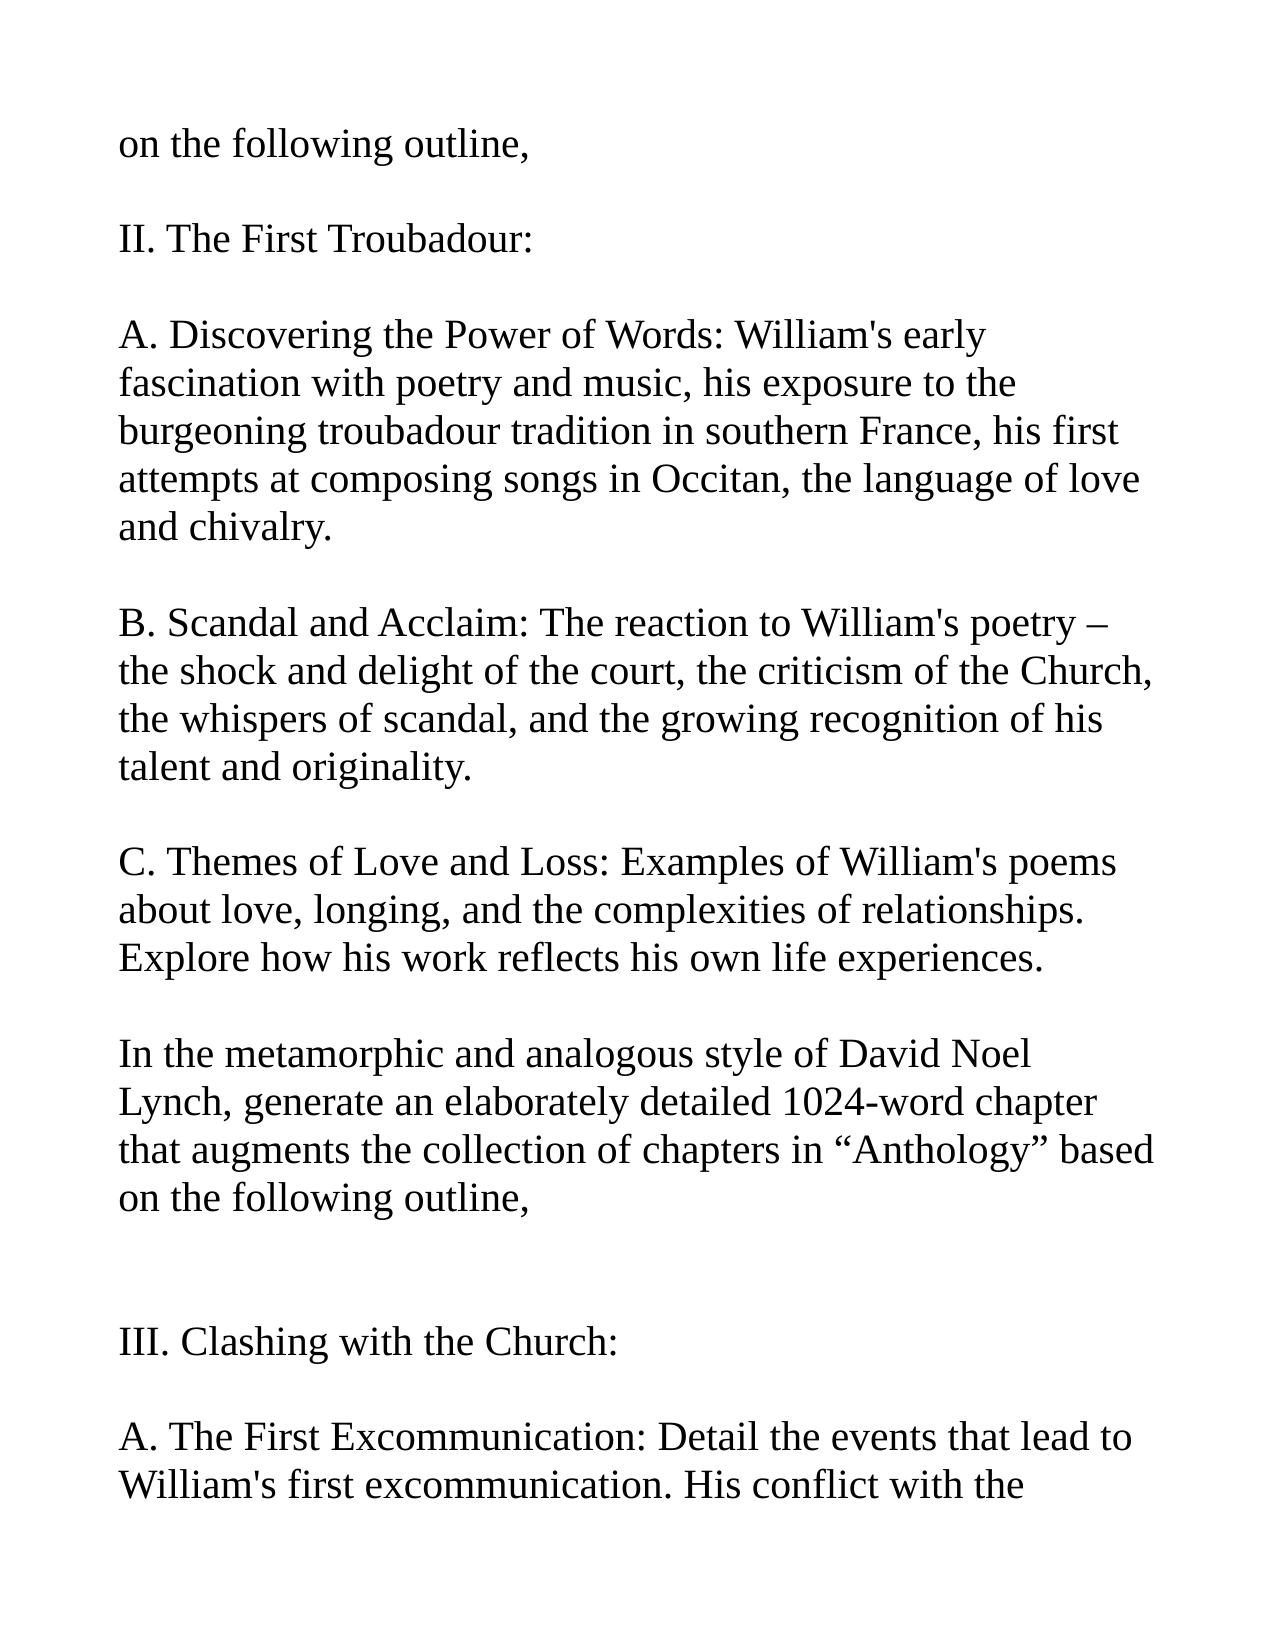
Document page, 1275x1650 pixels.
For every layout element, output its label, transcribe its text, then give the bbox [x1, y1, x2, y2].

text III. Clashing with the Church: [118, 1316, 1157, 1364]
text A. The First Excommunication: Detail the events that lead to William's first excommunication. His conflict with the [118, 1412, 1157, 1508]
text In the metamorphic and analogous style of David Noel Lynch, generate an elaborately detailed 1024-word chapter that augments the collection of chapters in “Anthology” based on the following outline, [118, 1028, 1157, 1220]
text II. The First Troubadour: [118, 214, 1157, 262]
text B. Scandal and Acclaim: The reaction to William's poetry – the shock and delight of the court, the criticism of the Church, the whispers of scandal, and the growing recognition of his talent and originality. [118, 597, 1157, 789]
text C. Themes of Love and Loss: Examples of William's poems about love, longing, and the complexities of relationships. Explore how his work reflects his own life experiences. [118, 837, 1157, 981]
text A. Discovering the Power of Words: William's early fascination with poetry and music, his exposure to the burgeoning troubadour tradition in southern France, his first attempts at composing songs in Occitan, the language of love and chivalry. [118, 310, 1157, 549]
text on the following outline, [118, 118, 1157, 214]
